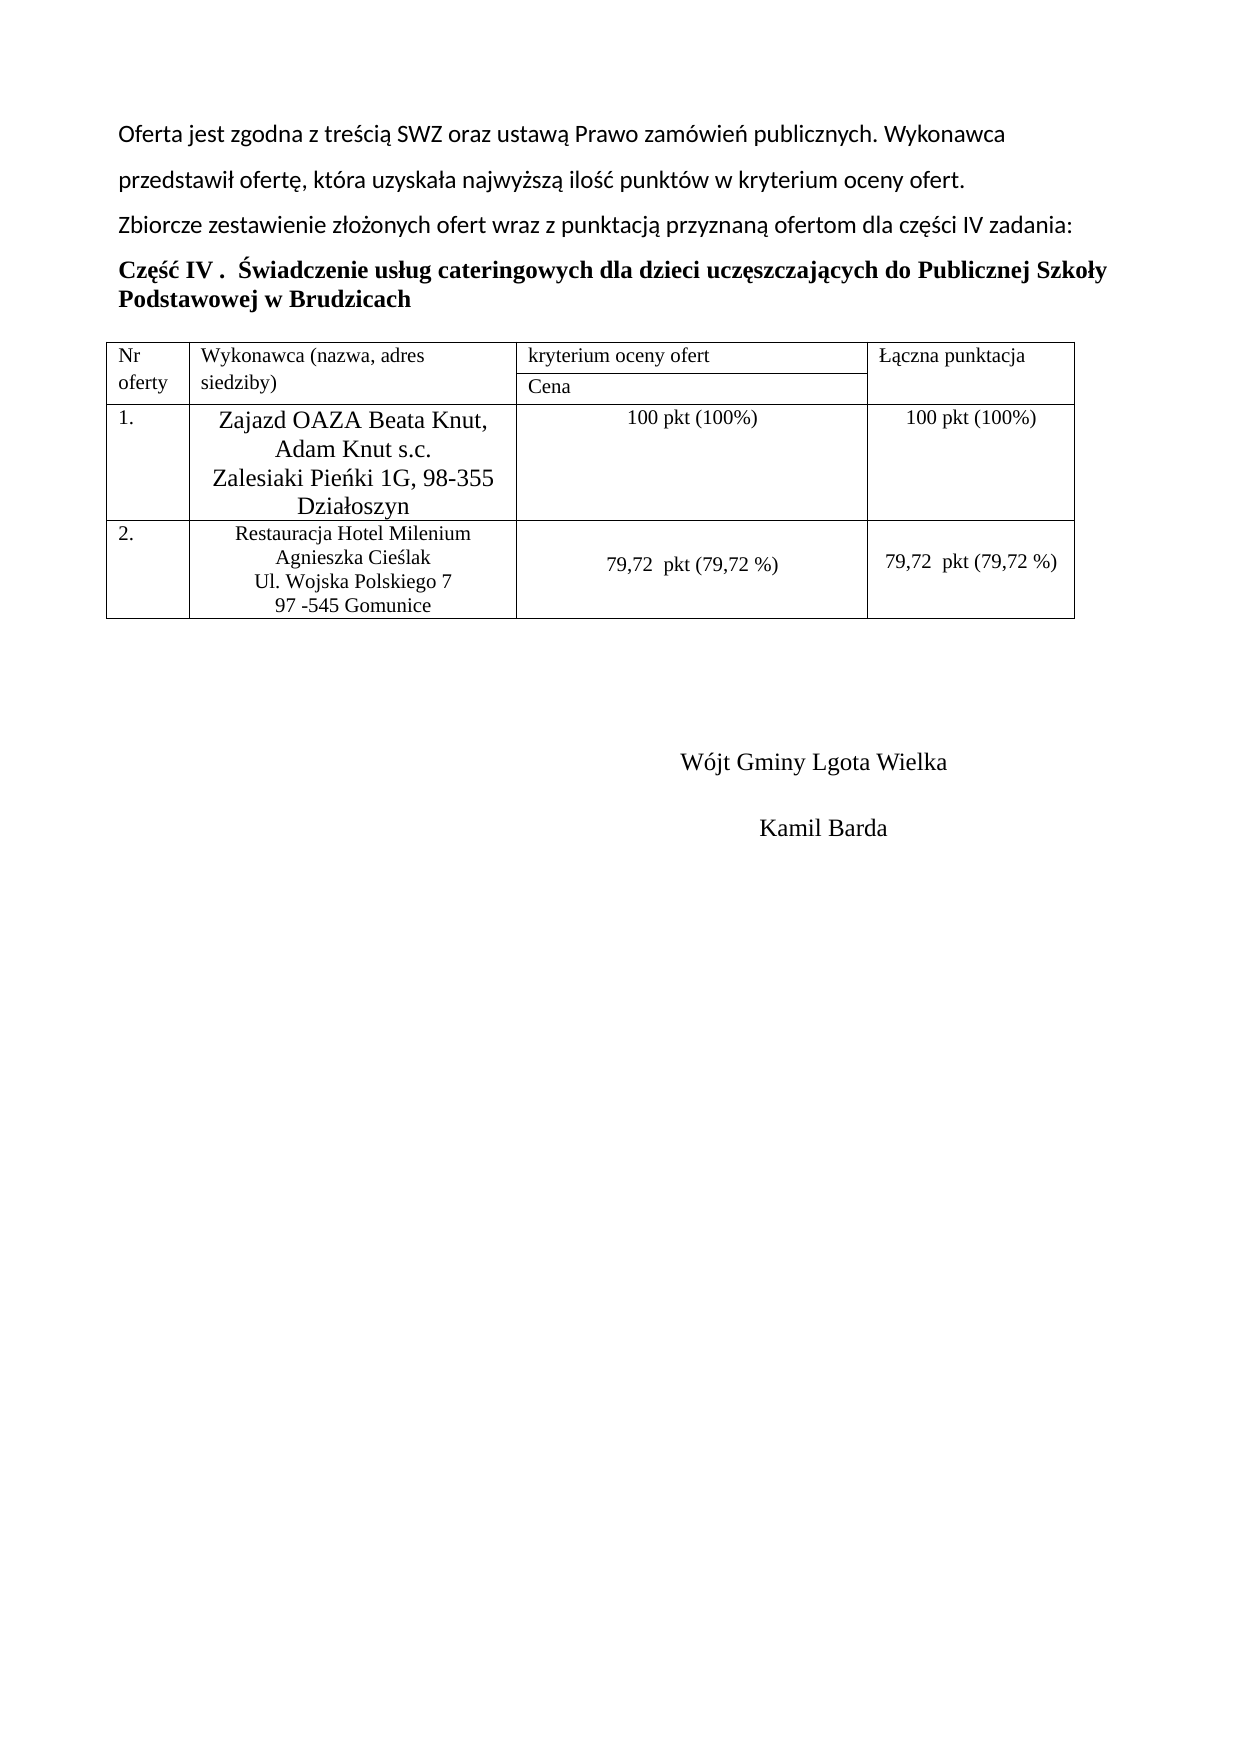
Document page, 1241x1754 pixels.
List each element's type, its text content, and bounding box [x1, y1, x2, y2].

table_header Łączna punktacja [868, 343, 1074, 404]
text Część IV . Świadczenie usług cateringowych dla dzieci uczęszczających do Publicznej Szkoły Podstawowej w Brudzicach [118, 255, 1122, 313]
table_header Wykonawca (nazwa, adres siedziby) [190, 343, 516, 404]
table_cell Restauracja Hotel Milenium Agnieszka Cieślak Ul. Wojska Polskiego 7 97 -545 Gomunice [190, 521, 516, 617]
table_cell 79,72 pkt (79,72 %) [868, 521, 1074, 617]
table_header Nr oferty [107, 343, 189, 404]
table_cell Cena [517, 374, 867, 404]
table_cell 79,72 pkt (79,72 %) [517, 521, 867, 617]
text Oferta jest zgodna z treścią SWZ oraz ustawą Prawo zamówień publicznych. Wykonawca przedstawił ofertę, która uzyskała najwyższą ilość punktów w kryterium oceny ofert. [118, 118, 1122, 194]
table_cell 1. [107, 405, 189, 520]
text Zbiorcze zestawienie złożonych ofert wraz z punktacją przyznaną ofertom dla części IV zadania: [118, 209, 1122, 240]
table_cell 100 pkt (100%) [868, 405, 1074, 520]
text Kamil Barda [118, 813, 1122, 842]
table_cell 100 pkt (100%) [517, 405, 867, 520]
table_header kryterium oceny ofert [517, 343, 867, 373]
table_cell Zajazd OAZA Beata Knut, Adam Knut s.c. Zalesiaki Pieńki 1G, 98-355 Działoszyn [190, 405, 516, 520]
text Wójt Gminy Lgota Wielka [118, 747, 1122, 776]
table_cell 2. [107, 521, 189, 617]
